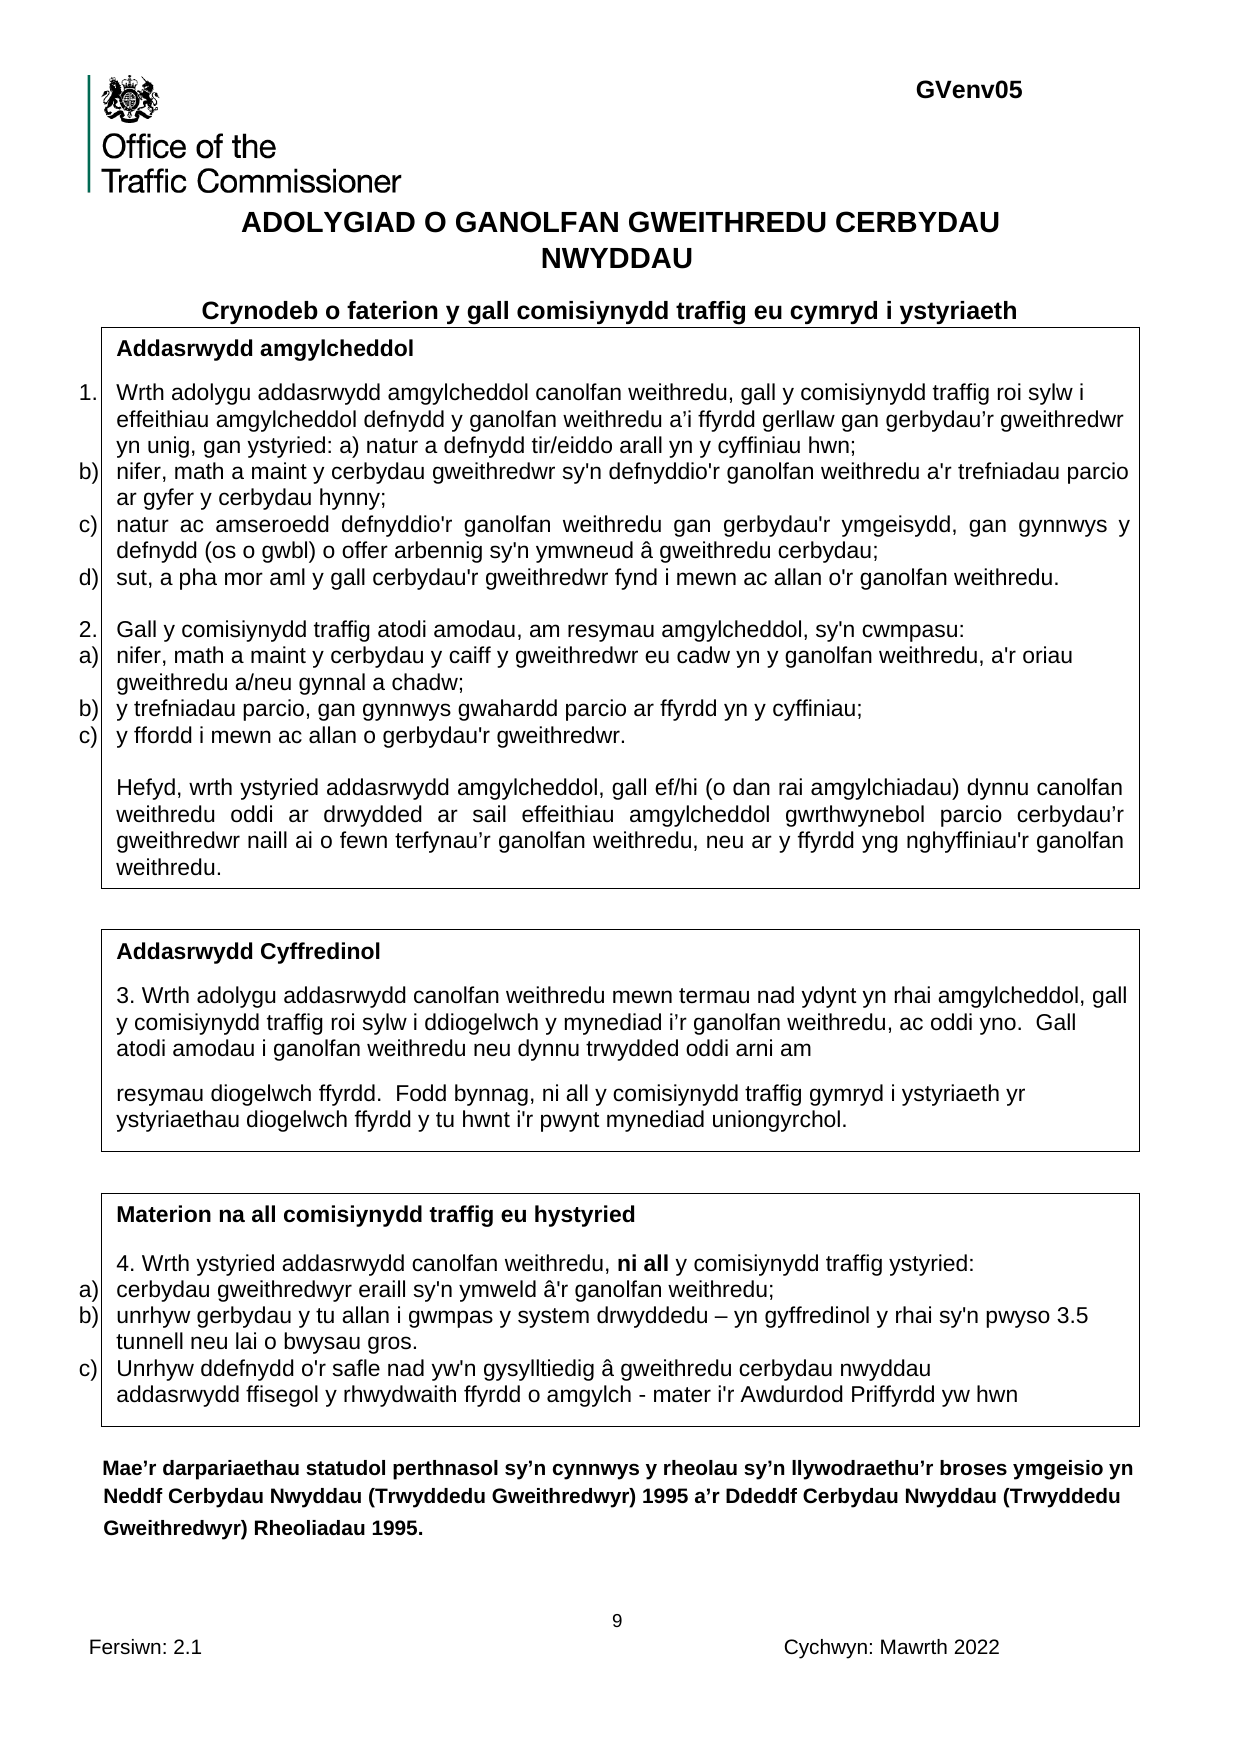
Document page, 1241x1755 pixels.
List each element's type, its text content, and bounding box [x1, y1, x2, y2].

table_header Addasrwydd amgylcheddol Wrth adolygu addasrwydd amgylcheddol canolfan weithredu, gall y comisiynydd traffig roi sylw i effeithiau amgylcheddol defnydd y ganolfan weithredu a’i ffyrdd gerllaw gan gerbydau’r gweithredwr yn unig, gan ystyried: a) natur a defnydd tir/eiddo arall yn y cyffiniau hwn; nifer, math a maint y cerbydau gweithredwr sy'n defnyddio'r ganolfan weithredu a'r trefniadau parcio ar gyfer y cerbydau hynny; natur ac amseroedd defnyddio'r ganolfan weithredu gan gerbydau'r ymgeisydd, gan gynnwys y defnydd (os o gwbl) o offer arbennig sy'n ymwneud â gweithredu cerbydau; sut, a pha mor aml y gall cerbydau'r gweithredwr fynd i mewn ac allan o'r ganolfan weithredu. Gall y comisiynydd traffig atodi amodau, am resymau amgylcheddol, sy'n cwmpasu: nifer, math a maint y cerbydau y caiff y gweithredwr eu cadw yn y ganolfan weithredu, a'r oriau gweithredu a/neu gynnal a chadw; y trefniadau parcio, gan gynnwys gwahardd parcio ar ffyrdd yn y cyffiniau; y ffordd i mewn ac allan o gerbydau'r gweithredwr. Hefyd, wrth ystyried addasrwydd amgylcheddol, gall ef/hi (o dan rai amgylchiadau) dynnu canolfan weithredu oddi ar drwydded ar sail effeithiau amgylcheddol gwrthwynebol parcio cerbydau’r gweithredwr naill ai o fewn terfynau’r ganolfan weithredu, neu ar y ffyrdd yng nghyffiniau'r ganolfan weithredu. [102, 328, 1139, 888]
table_cell [101, 889, 1139, 929]
table_cell Addasrwydd Cyffredinol 3. Wrth adolygu addasrwydd canolfan weithredu mewn termau nad ydynt yn rhai amgylcheddol, gall y comisiynydd traffig roi sylw i ddiogelwch y mynediad i’r ganolfan weithredu, ac oddi yno. Gall atodi amodau i ganolfan weithredu neu dynnu trwydded oddi arni am resymau diogelwch ffyrdd. Fodd bynnag, ni all y comisiynydd traffig gymryd i ystyriaeth yr ystyriaethau diogelwch ffyrdd y tu hwnt i'r pwynt mynediad uniongyrchol. [102, 930, 1139, 1151]
subtitle ADOLYGIAD O GANOLFAN GWEITHREDU CERBYDAU NWYDDAU [179, 205, 1062, 274]
table_cell [101, 1152, 1139, 1193]
text Mae’r darpariaethau statudol perthnasol sy’n cynnwys y rheolau sy’n llywodraethu’r broses ymgeisio yn Neddf Cerbydau Nwyddau (Trwyddedu Gweithredwyr) 1995 a’r Ddeddf Cerbydau Nwyddau (Trwyddedu Gweithredwyr) Rheoliadau 1995. [102, 1456, 1148, 1541]
text Crynodeb o faterion y gall comisiynydd traffig eu cymryd i ystyriaeth [103, 296, 1137, 324]
table_cell Materion na all comisiynydd traffig eu hystyried 4. Wrth ystyried addasrwydd canolfan weithredu, ni all y comisiynydd traffig ystyried: cerbydau gweithredwyr eraill sy'n ymweld â'r ganolfan weithredu; unrhyw gerbydau y tu allan i gwmpas y system drwyddedu – yn gyffredinol y rhai sy'n pwyso 3.5 tunnell neu lai o bwysau gros. Unrhyw ddefnydd o'r safle nad yw'n gysylltiedig â gweithredu cerbydau nwyddau addasrwydd ffisegol y rhwydwaith ffyrdd o amgylch - mater i'r Awdurdod Priffyrdd yw hwn [102, 1194, 1139, 1426]
